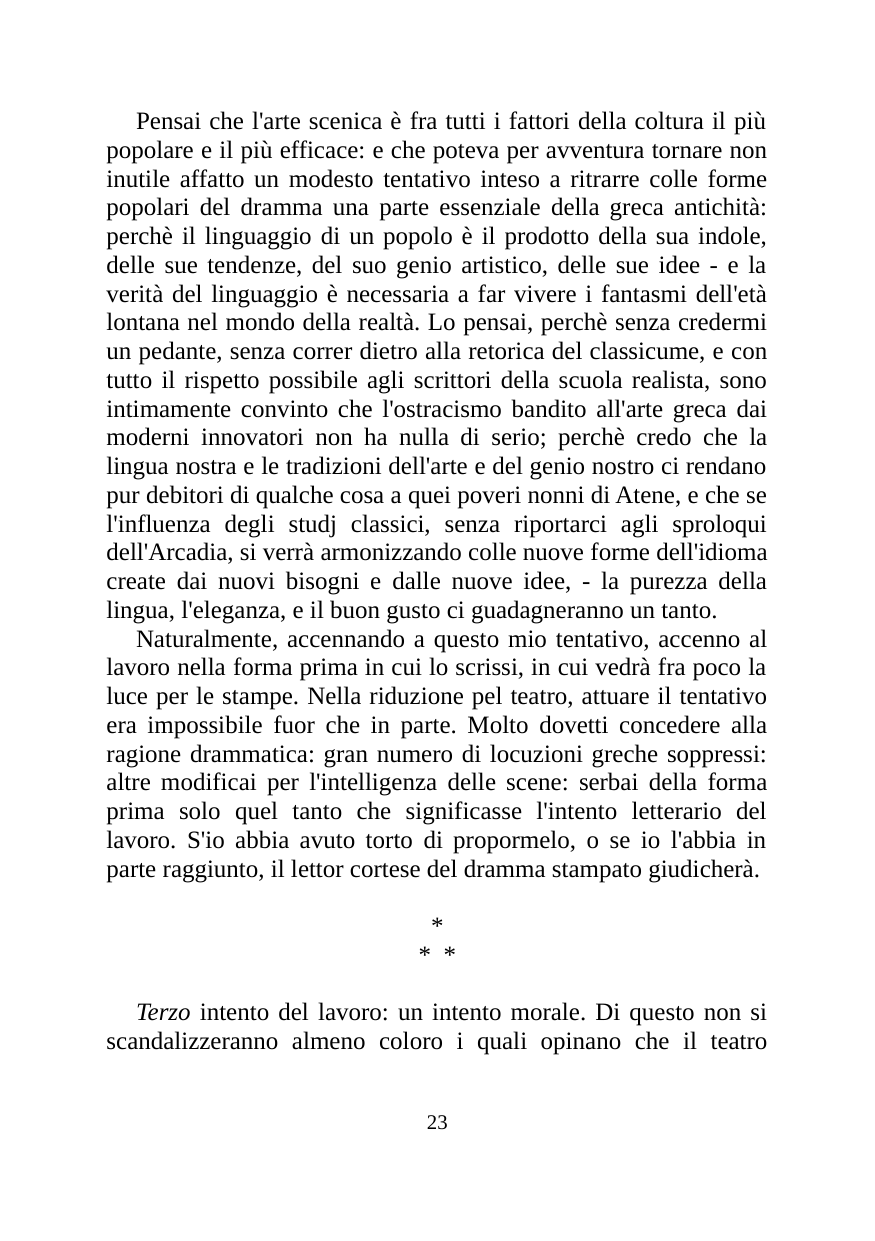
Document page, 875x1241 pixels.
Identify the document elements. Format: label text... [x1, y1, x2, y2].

text Terzo intento del lavoro: un intento morale. Di questo non si scandalizzeranno almeno coloro i quali opinano che il teatro [106, 997, 768, 1055]
text Pensai che l'arte scenica è fra tutti i fattori della coltura il più popolare e il più efficace: e che poteva per avventura tornare non inutile affatto un modesto tentativo inteso a ritrarre colle forme popolari del dramma una parte essenziale della greca antichità: perchè il linguaggio di un popolo è il prodotto della sua indole, delle sue tendenze, del suo genio artistico, delle sue idee - e la verità del linguaggio è necessaria a far vivere i fantasmi dell'età lontana nel mondo della realtà. Lo pensai, perchè senza credermi un pedante, senza correr dietro alla retorica del classicume, e con tutto il rispetto possibile agli scrittori della scuola realista, sono intimamente convinto che l'ostracismo bandito all'arte greca dai moderni innovatori non ha nulla di serio; perchè credo che la lingua nostra e le tradizioni dell'arte e del genio nostro ci rendano pur debitori di qualche cosa a quei poveri nonni di Atene, e che se l'influenza degli studj classici, senza riportarci agli sproloqui dell'Arcadia, si verrà armonizzando colle nuove forme dell'idioma create dai nuovi bisogni e dalle nuove idee, - la purezza della lingua, l'eleganza, e il buon gusto ci guadagneranno un tanto. [106, 106, 768, 624]
text * [106, 911, 768, 940]
text * * [106, 940, 768, 969]
text Naturalmente, accennando a questo mio tentativo, accenno al lavoro nella forma prima in cui lo scrissi, in cui vedrà fra poco la luce per le stampe. Nella riduzione pel teatro, attuare il tentativo era impossibile fuor che in parte. Molto dovetti concedere alla ragione drammatica: gran numero di locuzioni greche soppressi: altre modificai per l'intelligenza delle scene: serbai della forma prima solo quel tanto che significasse l'intento letterario del lavoro. S'io abbia avuto torto di propormelo, o se io l'abbia in parte raggiunto, il lettor cortese del dramma stampato giudicherà. [106, 624, 768, 882]
